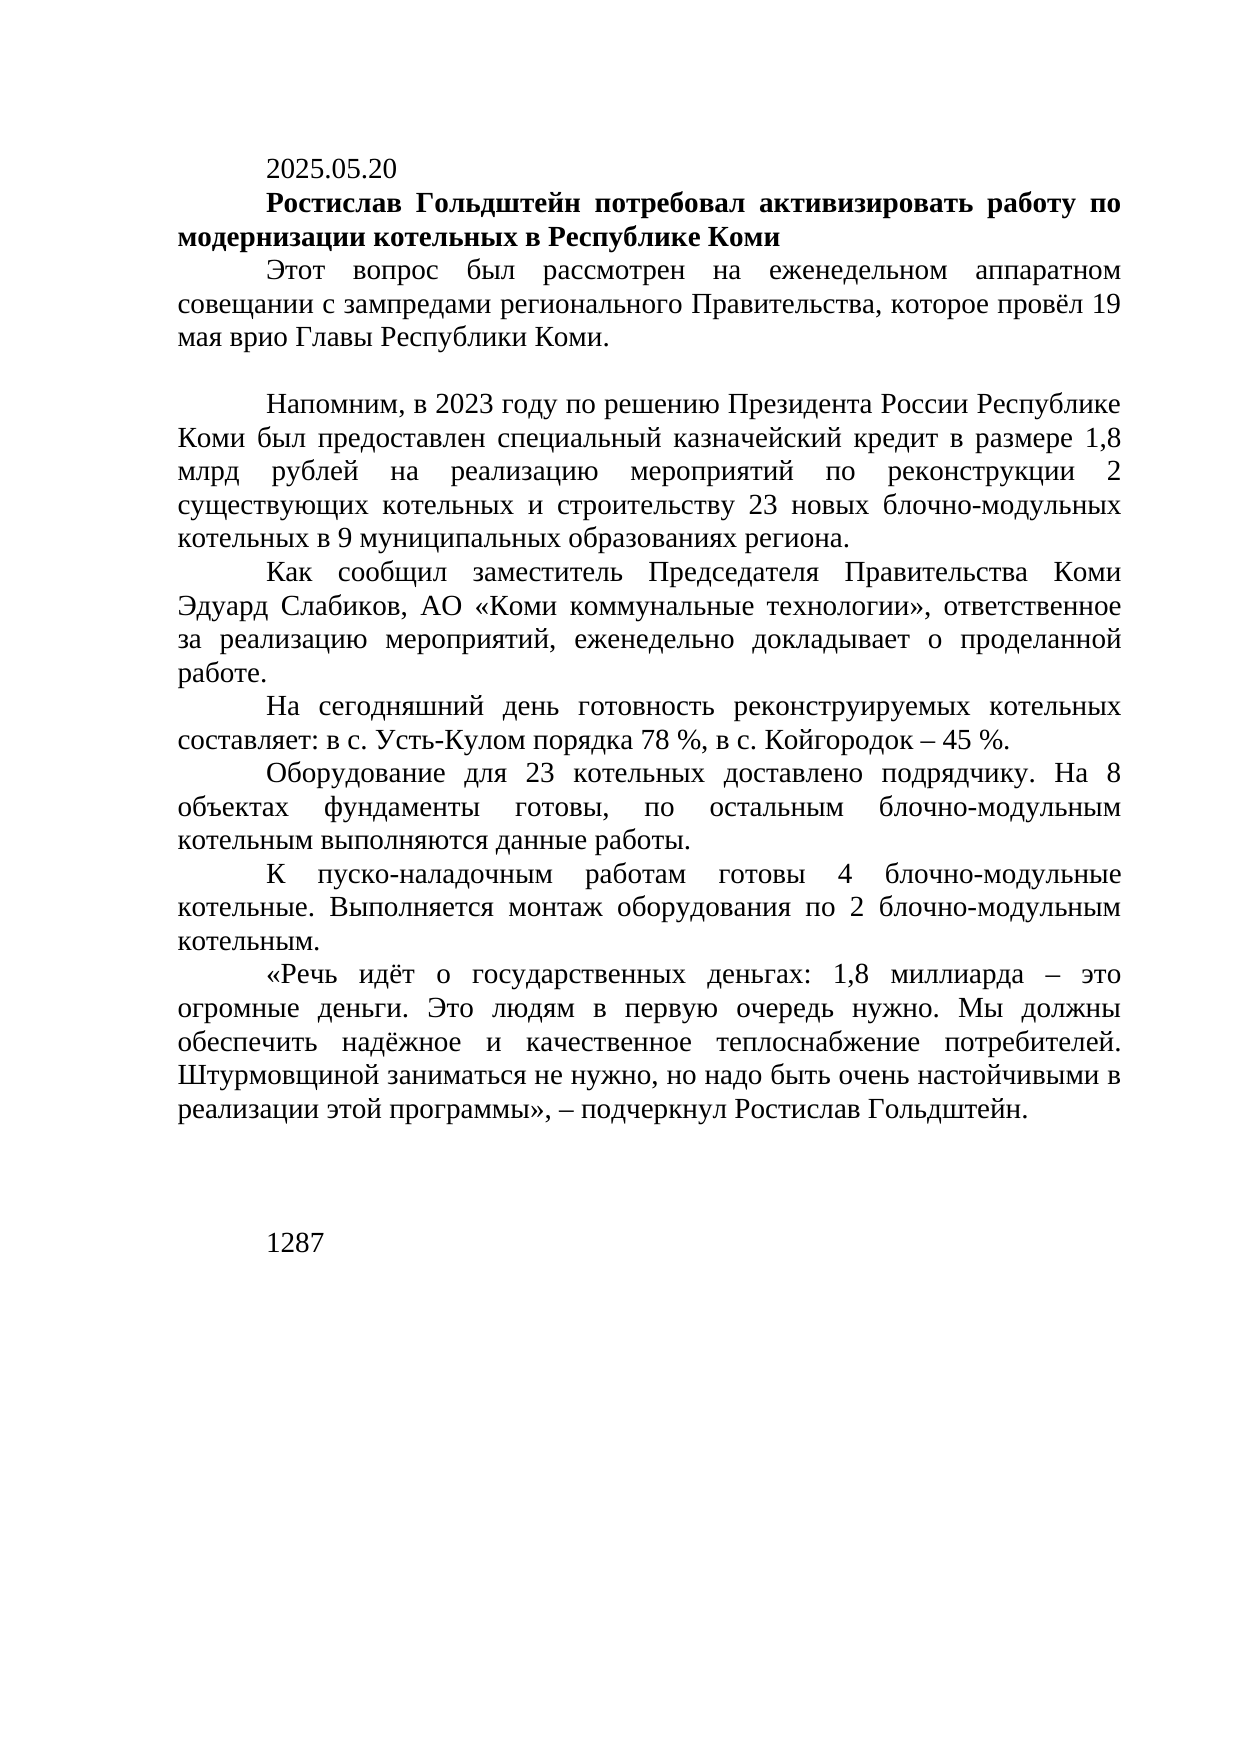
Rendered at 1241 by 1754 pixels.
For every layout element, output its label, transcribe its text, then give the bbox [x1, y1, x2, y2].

text 1287 [177, 1225, 1122, 1258]
text Как сообщил заместитель Председателя Правительства Коми Эдуард Слабиков, АО «Коми коммунальные технологии», ответственное за реализацию мероприятий, еженедельно докладывает о проделанной работе. [177, 554, 1122, 688]
text Ростислав Гольдштейн потребовал активизировать работу по модернизации котельных в Республике Коми [177, 185, 1122, 252]
text «Речь идёт о государственных деньгах: 1,8 миллиарда – это огромные деньги. Это людям в первую очередь нужно. Мы должны обеспечить надёжное и качественное теплоснабжение потребителей. Штурмовщиной заниматься не нужно, но надо быть очень настойчивыми в реализации этой программы», – подчеркнул Ростислав Гольдштейн. [177, 957, 1122, 1124]
text На сегодняшний день готовность реконструируемых котельных составляет: в с. Усть-Кулом порядка 78 %, в с. Койгородок – 45 %. [177, 688, 1122, 755]
text К пуско-наладочным работам готовы 4 блочно-модульные котельные. Выполняется монтаж оборудования по 2 блочно-модульным котельным. [177, 856, 1122, 957]
text Напомним, в 2023 году по решению Президента России Республике Коми был предоставлен специальный казначейский кредит в размере 1,8 млрд рублей на реализацию мероприятий по реконструкции 2 существующих котельных и строительству 23 новых блочно-модульных котельных в 9 муниципальных образованиях региона. [177, 386, 1122, 554]
text 2025.05.20 [177, 152, 1122, 185]
text Этот вопрос был рассмотрен на еженедельном аппаратном совещании с зампредами регионального Правительства, которое провёл 19 мая врио Главы Республики Коми. [177, 252, 1122, 353]
text Оборудование для 23 котельных доставлено подрядчику. На 8 объектах фундаменты готовы, по остальным блочно-модульным котельным выполняются данные работы. [177, 755, 1122, 856]
